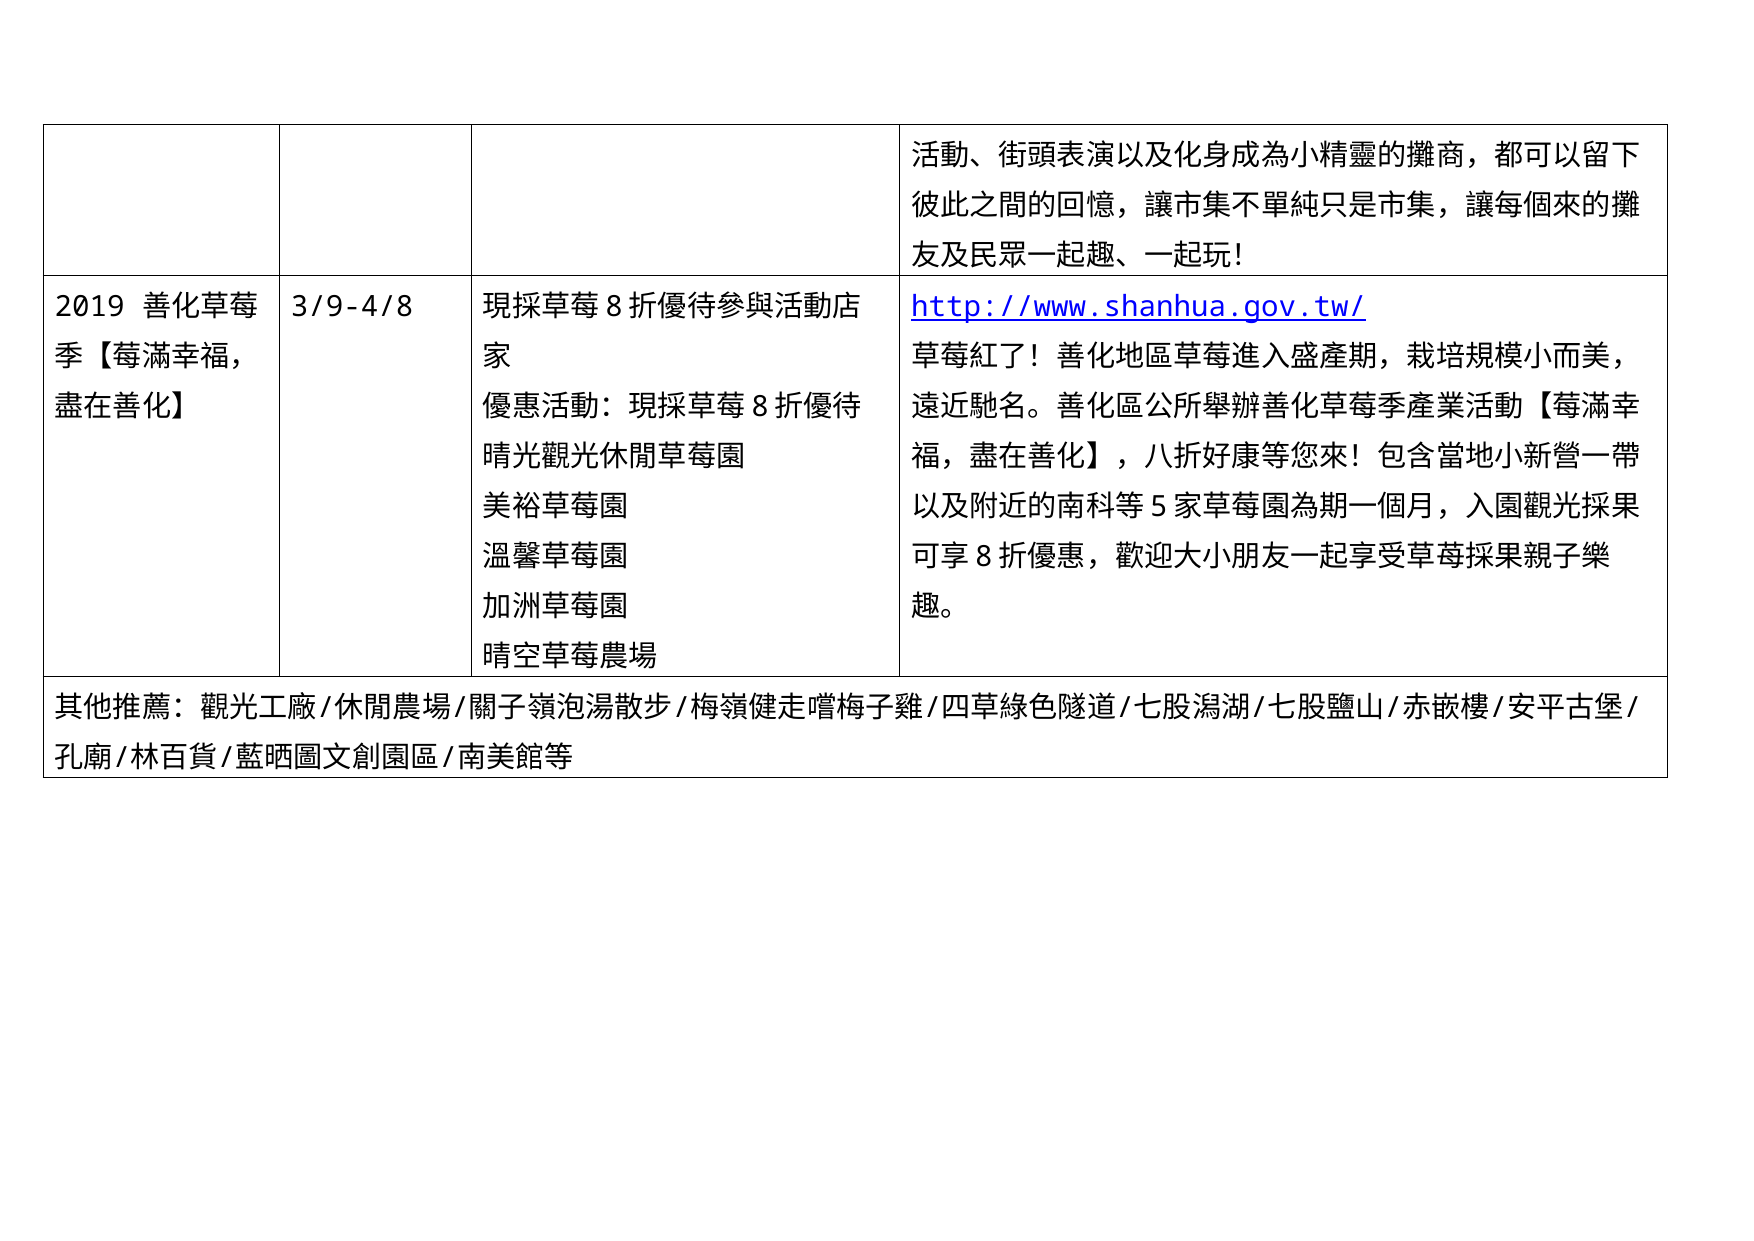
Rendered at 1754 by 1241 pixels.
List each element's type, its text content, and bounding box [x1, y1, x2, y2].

table_cell [44, 125, 279, 275]
table_cell 活動、街頭表演以及化身成為小精靈的攤商，都可以留下彼此之間的回憶，讓市集不單純只是市集，讓每個來的攤友及民眾一起趣、一起玩！ [900, 125, 1667, 275]
table_cell 其他推薦：觀光工廠/休閒農場/關子嶺泡湯散步/梅嶺健走嚐梅子雞/四草綠色隧道/七股潟湖/七股鹽山/赤嵌樓/安平古堡/孔廟/林百貨/藍晒圖文創園區/南美館等 [44, 677, 1667, 777]
table_cell 現採草莓8折優待參與活動店家 優惠活動：現採草莓8折優待 晴光觀光休閒草莓園 美裕草莓園 溫馨草莓園 加洲草莓園 晴空草莓農場 [472, 276, 899, 676]
table_cell http://www.shanhua.gov.tw/ 草莓紅了！善化地區草莓進入盛產期，栽培規模小而美，遠近馳名。善化區公所舉辦善化草莓季產業活動【莓滿幸福，盡在善化】，八折好康等您來！包含當地小新營一帶以及附近的南科等5家草莓園為期一個月，入園觀光採果可享8折優惠，歡迎大小朋友一起享受草苺採果親子樂趣。 [900, 276, 1667, 676]
table_cell [472, 125, 899, 275]
table_cell [280, 125, 471, 275]
table_cell 2019 善化草莓季【莓滿幸福，盡在善化】 [44, 276, 279, 676]
table_cell 3/9-4/8 [280, 276, 471, 676]
